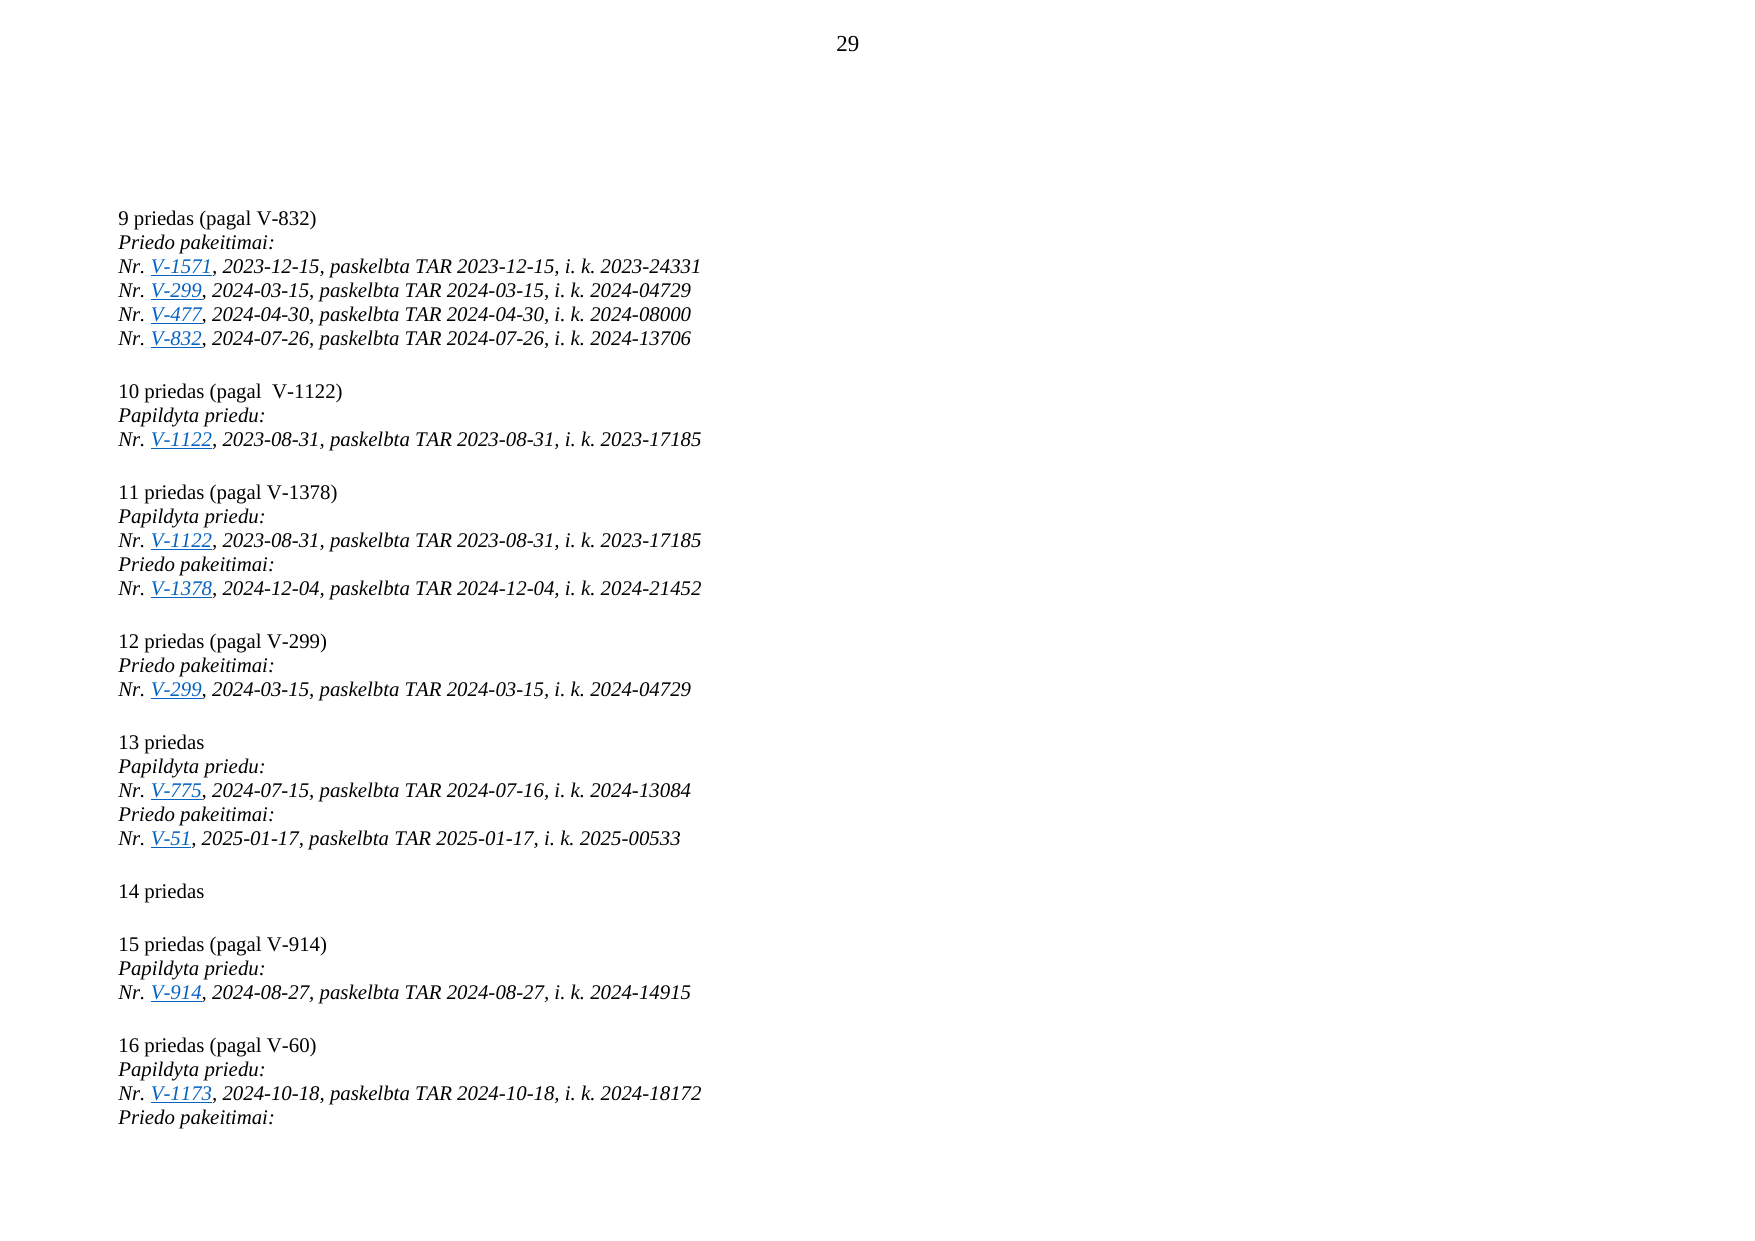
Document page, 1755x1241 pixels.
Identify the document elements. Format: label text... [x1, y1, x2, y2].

text Priedo pakeitimai: [118, 230, 1577, 254]
text Nr. V-299, 2024-03-15, paskelbta TAR 2024-03-15, i. k. 2024-04729 [118, 278, 1577, 302]
text Nr. V-299, 2024-03-15, paskelbta TAR 2024-03-15, i. k. 2024-04729 [118, 677, 1577, 701]
text Nr. V-832, 2024-07-26, paskelbta TAR 2024-07-26, i. k. 2024-13706 [118, 326, 1577, 350]
text Nr. V-1122, 2023-08-31, paskelbta TAR 2023-08-31, i. k. 2023-17185 [118, 427, 1577, 451]
text 10 priedas (pagal V-1122) [118, 379, 1577, 403]
text Priedo pakeitimai: [118, 1105, 1577, 1129]
text Priedo pakeitimai: [118, 653, 1577, 677]
text Papildyta priedu: [118, 956, 1577, 980]
text Nr. V-1122, 2023-08-31, paskelbta TAR 2023-08-31, i. k. 2023-17185 [118, 528, 1577, 552]
text Nr. V-775, 2024-07-15, paskelbta TAR 2024-07-16, i. k. 2024-13084 [118, 778, 1577, 802]
text 14 priedas [118, 879, 1577, 903]
text Nr. V-1378, 2024-12-04, paskelbta TAR 2024-12-04, i. k. 2024-21452 [118, 576, 1577, 600]
text Papildyta priedu: [118, 1057, 1577, 1081]
text Nr. V-477, 2024-04-30, paskelbta TAR 2024-04-30, i. k. 2024-08000 [118, 302, 1577, 326]
text Priedo pakeitimai: [118, 552, 1577, 576]
text Priedo pakeitimai: [118, 802, 1577, 826]
text 13 priedas [118, 730, 1577, 754]
text Papildyta priedu: [118, 754, 1577, 778]
text Nr. V-1173, 2024-10-18, paskelbta TAR 2024-10-18, i. k. 2024-18172 [118, 1081, 1577, 1105]
text 12 priedas (pagal V-299) [118, 629, 1577, 653]
text Papildyta priedu: [118, 403, 1577, 427]
text 15 priedas (pagal V-914) [118, 932, 1577, 956]
text 9 priedas (pagal V-832) [118, 206, 1577, 230]
text Papildyta priedu: [118, 504, 1577, 528]
text Nr. V-51, 2025-01-17, paskelbta TAR 2025-01-17, i. k. 2025-00533 [118, 826, 1577, 850]
text Nr. V-914, 2024-08-27, paskelbta TAR 2024-08-27, i. k. 2024-14915 [118, 980, 1577, 1004]
text Nr. V-1571, 2023-12-15, paskelbta TAR 2023-12-15, i. k. 2023-24331 [118, 254, 1577, 278]
text 11 priedas (pagal V-1378) [118, 480, 1577, 504]
text 16 priedas (pagal V-60) [118, 1033, 1577, 1057]
